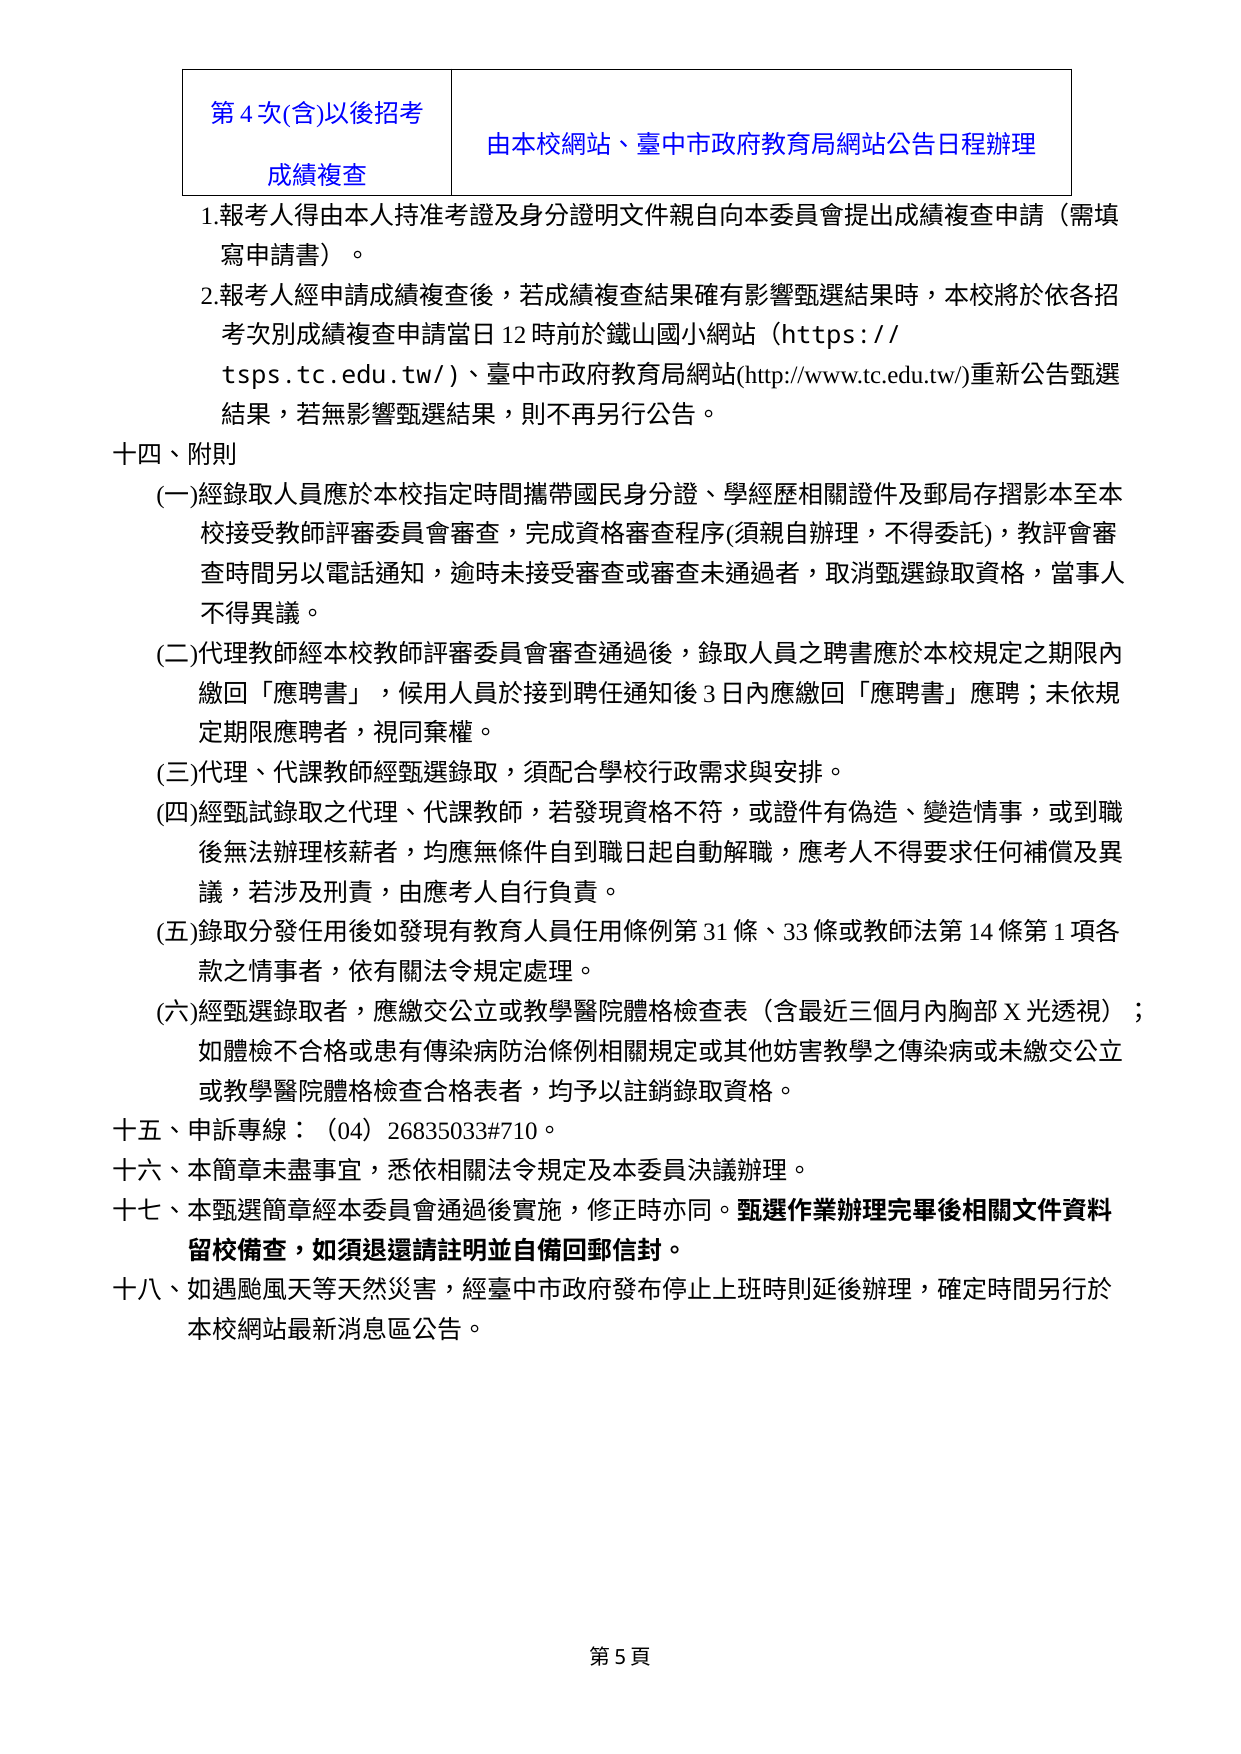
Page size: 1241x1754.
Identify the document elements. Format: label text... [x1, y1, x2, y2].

text 十八、如遇颱風天等天然災害，經臺中市政府發布停止上班時則延後辦理，確定時間另行於本校網站最新消息區公告。 [112, 1270, 1128, 1346]
text 十四、附則 [112, 434, 1128, 471]
text (六)經甄選錄取者，應繳交公立或教學醫院體格檢查表（含最近三個月內胸部X光透視）；如體檢不合格或患有傳染病防治條例相關規定或其他妨害教學之傳染病或未繳交公立或教學醫院體格檢查合格表者，均予以註銷錄取資格。 [156, 991, 1128, 1107]
text 2.報考人經申請成績複查後，若成績複查結果確有影響甄選結果時，本校將於依各招考次別成績複查申請當日12時前於鐵山國小網站（https://tsps.tc.edu.tw/)、臺中市政府教育局網站(http://www.tc.edu.tw/)重新公告甄選結果，若無影響甄選結果，則不再另行公告。 [200, 275, 1128, 431]
text 十五、申訴專線：（04）26835033#710。 [112, 1111, 1128, 1147]
table_cell 由本校網站、臺中市政府教育局網站公告日程辦理 [452, 70, 1071, 194]
text (三)代理、代課教師經甄選錄取，須配合學校行政需求與安排。 [156, 753, 1128, 789]
table_cell 第4次(含)以後招考 成績複查 [183, 70, 451, 194]
text 十七、本甄選簡章經本委員會通過後實施，修正時亦同。甄選作業辦理完畢後相關文件資料留校備查，如須退還請註明並自備回郵信封。 [112, 1190, 1128, 1266]
text 1.報考人得由本人持准考證及身分證明文件親自向本委員會提出成績複查申請（需填寫申請書）。 [200, 196, 1128, 272]
text 十六、本簡章未盡事宜，悉依相關法令規定及本委員決議辦理。 [112, 1151, 1128, 1187]
text (四)經甄試錄取之代理、代課教師，若發現資格不符，或證件有偽造、變造情事，或到職後無法辦理核薪者，均應無條件自到職日起自動解職，應考人不得要求任何補償及異議，若涉及刑責，由應考人自行負責。 [156, 792, 1128, 908]
text (一)經錄取人員應於本校指定時間攜帶國民身分證、學經歷相關證件及郵局存摺影本至本校接受教師評審委員會審查，完成資格審查程序(須親自辦理，不得委託)，教評會審查時間另以電話通知，逾時未接受審查或審查未通過者，取消甄選錄取資格，當事人不得異議。 [156, 474, 1128, 630]
text (二)代理教師經本校教師評審委員會審查通過後，錄取人員之聘書應於本校規定之期限內繳回「應聘書」，候用人員於接到聘任通知後3日內應繳回「應聘書」應聘；未依規定期限應聘者，視同棄權。 [156, 633, 1128, 749]
text (五)錄取分發任用後如發現有教育人員任用條例第31條、33條或教師法第14條第1項各款之情事者，依有關法令規定處理。 [156, 912, 1128, 988]
